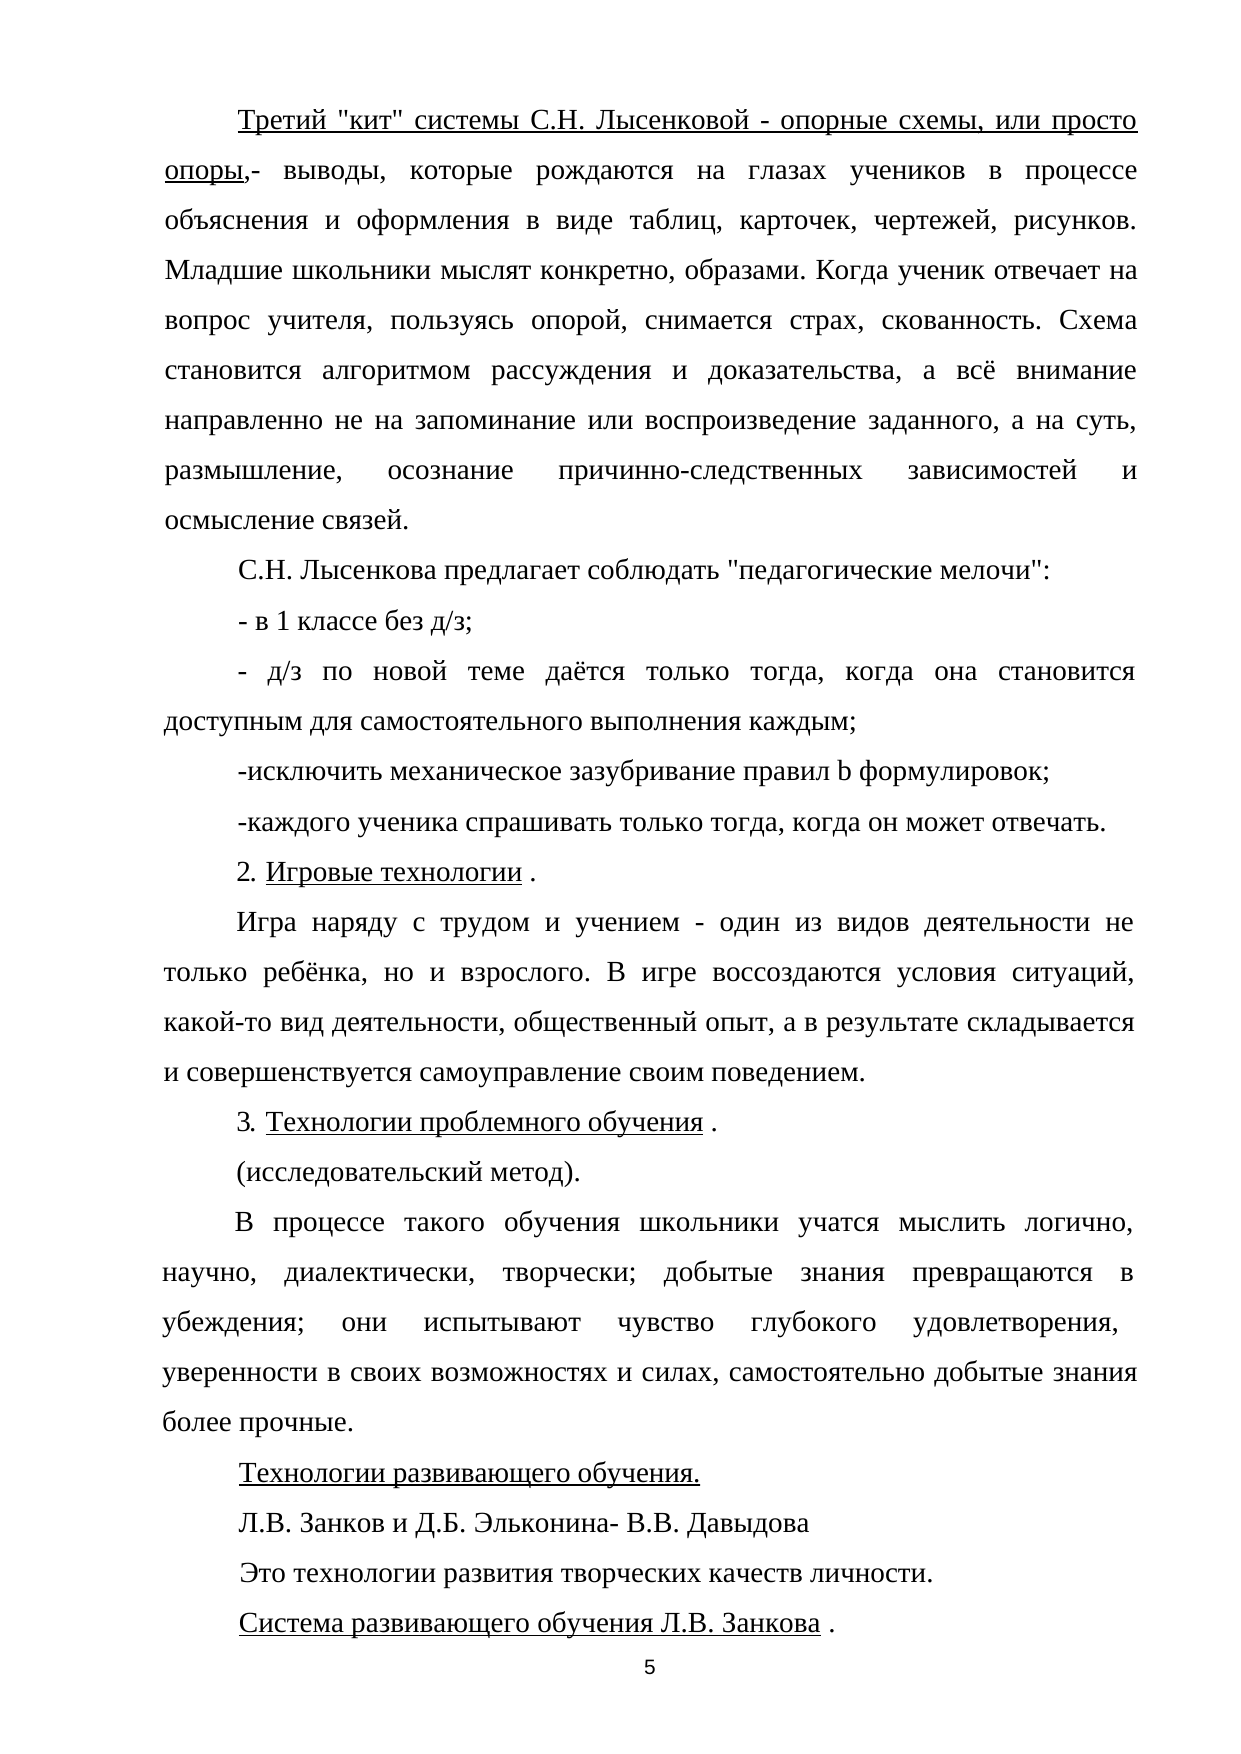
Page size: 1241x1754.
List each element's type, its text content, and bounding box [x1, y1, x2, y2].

text Игра наряду с трудом и учением - один из видов деятельности не только ребёнка, но и взрослого. В игре воссоздаются условия ситуаций, какой-то вид деятельности, общественный опыт, а в результате складывается и совершенствуется самоуправление своим поведением. [163, 892, 1135, 1092]
text Это технологии развития творческих качеств личности. [239, 1542, 1138, 1592]
text уверенности в своих возможностях и силах, самостоятельно добытые знания более прочные. [162, 1342, 1138, 1442]
text С.Н. Лысенкова предлагает соблюдать "педагогические мелочи": [238, 540, 1138, 590]
list каждого ученика спрашивать только тогда, когда он может отвечать. [237, 791, 1138, 841]
text Л.В. Занков и Д.Б. Эльконина- В.В. Давыдова [238, 1492, 1138, 1542]
text 3. Технологии проблемного обучения . (исследовательский метод). [236, 1092, 922, 1192]
text В процессе такого обучения школьники учатся мыслить логично, научно, диалектически, творчески; добытые знания превращаются в убеждения; они испытывают чувство глубокого удовлетворения, [162, 1192, 1134, 1342]
text Третий "кит" системы С.Н. Лысенковой - опорные схемы, или просто опоры,- выводы, которые рождаются на глазах учеников в процессе объяснения и оформления в виде таблиц, карточек, чертежей, рисунков. Младшие школьники мыслят конкретно, образами. Когда ученик отвечает на вопрос учителя, пользуясь опорой, снимается страх, скованность. Схема становится алгоритмом рассуждения и доказательства, а всё внимание направленно не на запоминание или воспроизведение заданного, а на суть, размышление, осознание причинно-следственных зависимостей и осмысление связей. [164, 90, 1138, 540]
text - в 1 классе без д/з; [238, 590, 1138, 640]
text 2. Игровые технологии . [236, 842, 1138, 892]
text Технологии развивающего обучения. [239, 1442, 1138, 1492]
text - д/з по новой теме даётся только тогда, когда она становится доступным для самостоятельного выполнения каждым; [164, 640, 1136, 740]
text Система развивающего обучения Л.В. Занкова . [239, 1593, 1138, 1643]
list исключить механическое зазубривание правил b формулировок; [237, 741, 1138, 791]
